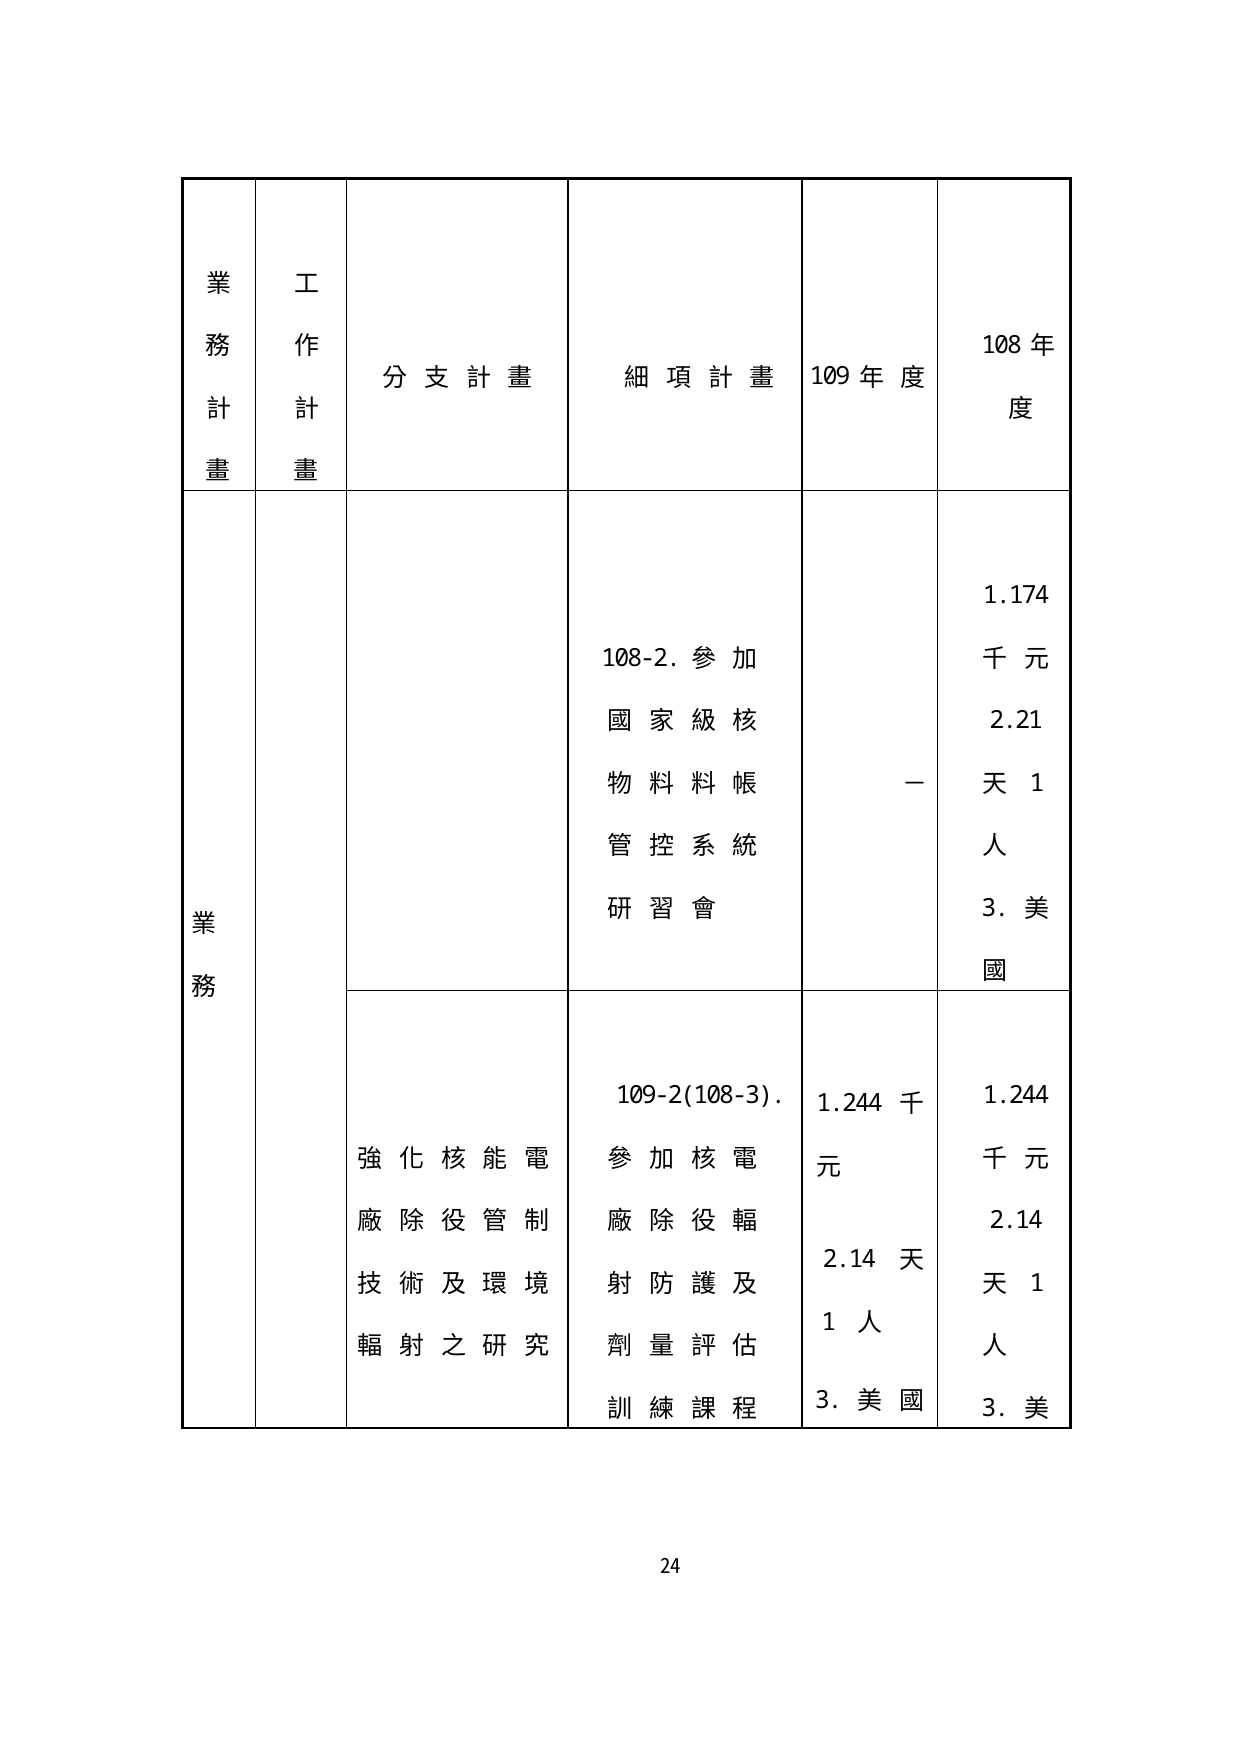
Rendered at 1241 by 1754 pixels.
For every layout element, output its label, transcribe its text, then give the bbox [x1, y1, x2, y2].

table_cell [256, 491, 346, 1427]
table_header 業務 計畫 [184, 180, 255, 490]
table_header 分支計畫 [347, 180, 567, 490]
table_header 108年度 [938, 180, 1069, 490]
table_cell [347, 491, 567, 990]
table_header 109年度 [803, 180, 937, 490]
table_cell 1.244千元 2.14天1人 3.美 [938, 991, 1069, 1427]
table_header 工作計畫 [256, 180, 346, 490]
table_header 細項計畫 [569, 180, 801, 490]
table_cell － [803, 491, 937, 990]
table_cell 109-2(108-3).參加核電廠除役輻射防護及劑量評估訓練課程 [569, 991, 801, 1427]
table_cell 業務 [184, 491, 255, 1427]
table_cell 1.244千元 2.14天1人 3.美國 [803, 991, 937, 1427]
table_cell 強化核能電廠除役管制技術及環境輻射之研究 [347, 991, 567, 1427]
table_cell 1.174千元 2.21天1人 3.美國 [938, 491, 1069, 990]
table_cell 108-2.參加國家級核物料料帳管控系統研習會 [569, 491, 801, 990]
